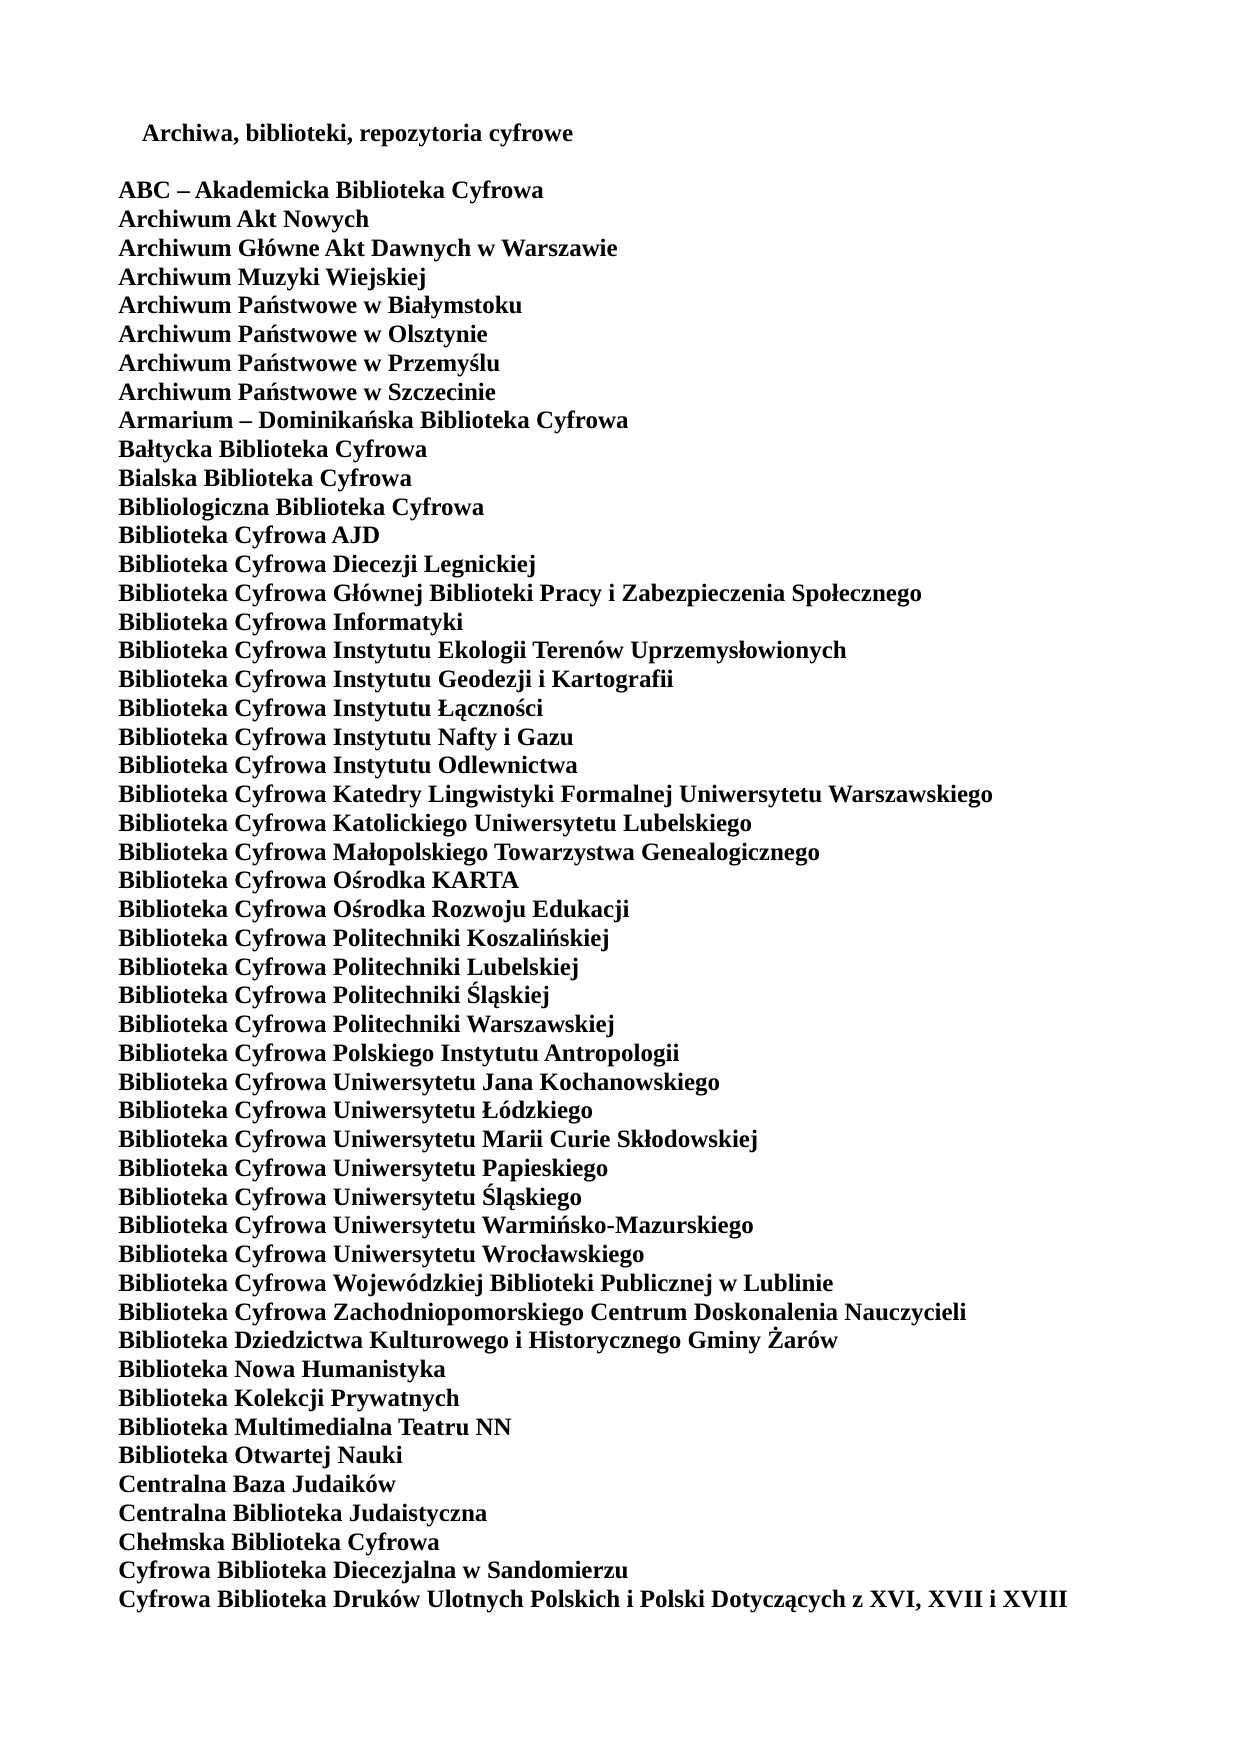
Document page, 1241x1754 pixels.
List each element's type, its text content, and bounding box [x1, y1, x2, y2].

text Biblioteka Cyfrowa Zachodniopomorskiego Centrum Doskonalenia Nauczycieli [118, 1297, 1122, 1326]
text Biblioteka Nowa Humanistyka [118, 1354, 1122, 1383]
text Biblioteka Cyfrowa Uniwersytetu Marii Curie Skłodowskiej [118, 1124, 1122, 1153]
text Bałtycka Biblioteka Cyfrowa [118, 434, 1122, 463]
text Bibliologiczna Biblioteka Cyfrowa [118, 492, 1122, 521]
text Biblioteka Cyfrowa Katedry Lingwistyki Formalnej Uniwersytetu Warszawskiego [118, 779, 1122, 808]
text Biblioteka Cyfrowa Instytutu Ekologii Terenów Uprzemysłowionych [118, 636, 1122, 664]
text Biblioteka Cyfrowa Instytutu Geodezji i Kartografii [118, 664, 1122, 693]
text Biblioteka Cyfrowa Instytutu Odlewnictwa [118, 751, 1122, 779]
text Archiwum Państwowe w Olsztynie [118, 319, 1122, 348]
text Biblioteka Cyfrowa Politechniki Lubelskiej [118, 952, 1122, 981]
text Biblioteka Dziedzictwa Kulturowego i Historycznego Gminy Żarów [118, 1326, 1122, 1354]
text Biblioteka Cyfrowa Uniwersytetu Wrocławskiego [118, 1239, 1122, 1268]
text Biblioteka Cyfrowa Politechniki Warszawskiej [118, 1009, 1122, 1038]
text Bialska Biblioteka Cyfrowa [118, 463, 1122, 492]
text Biblioteka Cyfrowa Uniwersytetu Łódzkiego [118, 1096, 1122, 1124]
text Biblioteka Cyfrowa Diecezji Legnickiej [118, 549, 1122, 578]
text Biblioteka Cyfrowa AJD [118, 521, 1122, 549]
text Archiwum Główne Akt Dawnych w Warszawie [118, 233, 1122, 262]
text Centralna Biblioteka Judaistyczna [118, 1498, 1122, 1527]
text Biblioteka Cyfrowa Instytutu Łączności [118, 693, 1122, 722]
text Biblioteka Cyfrowa Wojewódzkiej Biblioteki Publicznej w Lublinie [118, 1268, 1122, 1297]
text Cyfrowa Biblioteka Druków Ulotnych Polskich i Polski Dotyczących z XVI, XVII i XVIII [118, 1584, 1122, 1613]
text Biblioteka Cyfrowa Ośrodka KARTA [118, 866, 1122, 894]
text Biblioteka Cyfrowa Małopolskiego Towarzystwa Genealogicznego [118, 837, 1122, 866]
text Biblioteka Cyfrowa Politechniki Koszalińskiej [118, 923, 1122, 952]
text Archiwum Państwowe w Białymstoku [118, 291, 1122, 319]
text Biblioteka Cyfrowa Politechniki Śląskiej [118, 981, 1122, 1009]
text Biblioteka Cyfrowa Uniwersytetu Jana Kochanowskiego [118, 1067, 1122, 1096]
text Biblioteka Cyfrowa Polskiego Instytutu Antropologii [118, 1038, 1122, 1067]
text Chełmska Biblioteka Cyfrowa [118, 1527, 1122, 1556]
text ABC – Akademicka Biblioteka Cyfrowa [118, 176, 1122, 204]
text Cyfrowa Biblioteka Diecezjalna w Sandomierzu [118, 1556, 1122, 1584]
text Archiwum Państwowe w Szczecinie [118, 377, 1122, 406]
text Biblioteka Cyfrowa Katolickiego Uniwersytetu Lubelskiego [118, 808, 1122, 837]
text Centralna Baza Judaików [118, 1469, 1122, 1498]
text Biblioteka Cyfrowa Uniwersytetu Śląskiego [118, 1182, 1122, 1211]
text Armarium – Dominikańska Biblioteka Cyfrowa [118, 406, 1122, 434]
text Biblioteka Cyfrowa Informatyki [118, 607, 1122, 636]
text Archiwa, biblioteki, repozytoria cyfrowe [118, 118, 1122, 147]
text Biblioteka Cyfrowa Głównej Biblioteki Pracy i Zabezpieczenia Społecznego [118, 578, 1122, 607]
text Biblioteka Cyfrowa Uniwersytetu Warmińsko-Mazurskiego [118, 1211, 1122, 1239]
text Archiwum Państwowe w Przemyślu [118, 348, 1122, 377]
text Biblioteka Multimedialna Teatru NN [118, 1412, 1122, 1441]
text Biblioteka Otwartej Nauki [118, 1441, 1122, 1469]
text Archiwum Akt Nowych [118, 204, 1122, 233]
text Archiwum Muzyki Wiejskiej [118, 262, 1122, 291]
text Biblioteka Cyfrowa Ośrodka Rozwoju Edukacji [118, 894, 1122, 923]
text Biblioteka Cyfrowa Instytutu Nafty i Gazu [118, 722, 1122, 751]
text Biblioteka Kolekcji Prywatnych [118, 1383, 1122, 1412]
text Biblioteka Cyfrowa Uniwersytetu Papieskiego [118, 1153, 1122, 1182]
